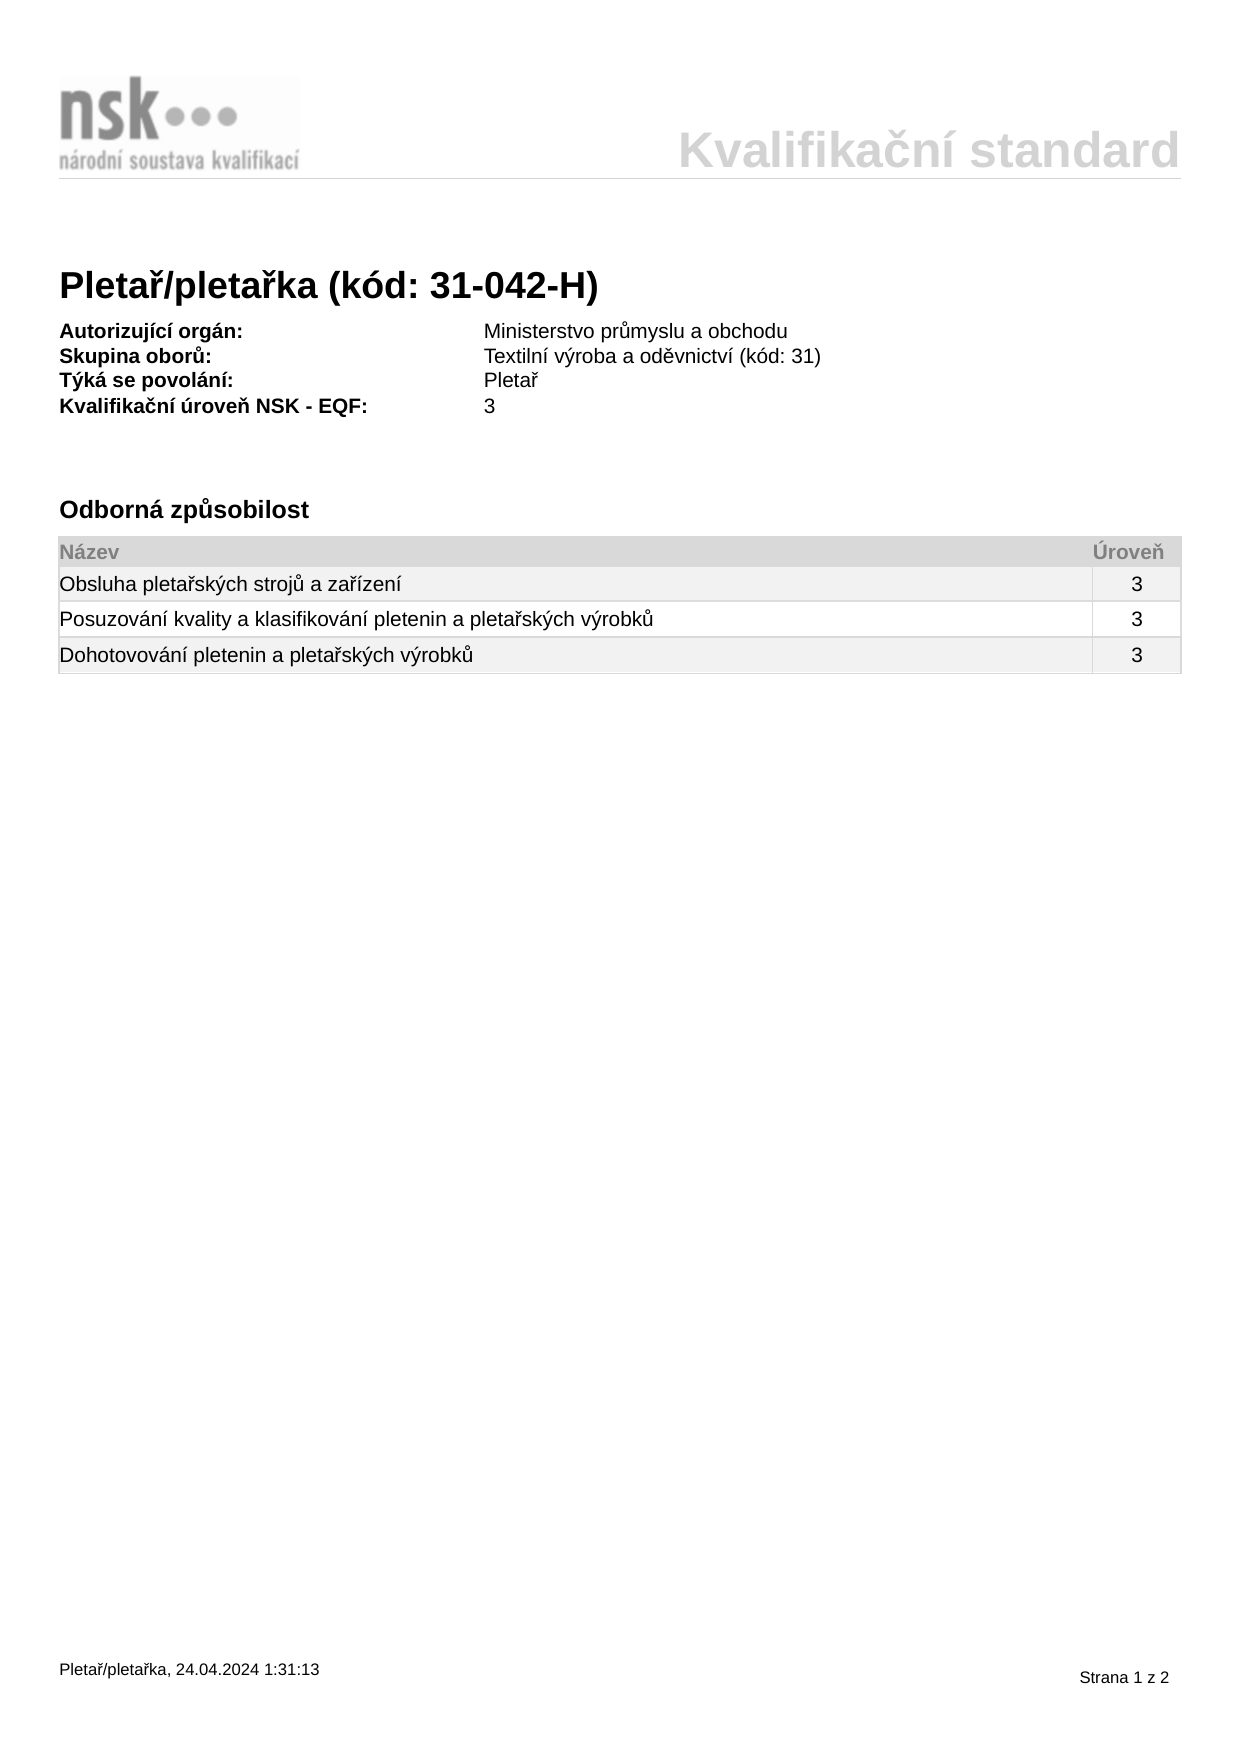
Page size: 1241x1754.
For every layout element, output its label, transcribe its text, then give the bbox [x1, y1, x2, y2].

table_cell 3 [484, 394, 1181, 417]
table_cell [1093, 1273, 1169, 1466]
table_cell Autorizující orgán: [59, 319, 483, 343]
table_cell [1093, 674, 1169, 972]
table_cell [59, 1466, 483, 1659]
table_cell [626, 674, 862, 972]
table_cell Úroveň [1093, 537, 1180, 566]
table_cell [484, 172, 620, 178]
table_cell [1169, 973, 1181, 1272]
table_cell [620, 524, 626, 536]
table_cell [620, 418, 626, 489]
table_cell [626, 524, 862, 536]
table_cell [862, 674, 1093, 972]
table_cell [862, 524, 1093, 536]
table_cell [59, 674, 483, 972]
picture [58, 59, 621, 172]
table_cell [59, 179, 1181, 196]
table_cell Dohotovování pletenin a pletařských výrobků [60, 638, 1092, 672]
table_cell 3 [1093, 638, 1180, 672]
table_cell [862, 1466, 1093, 1659]
table_cell Název [60, 537, 1092, 566]
table_cell [620, 1466, 626, 1659]
table_cell [484, 674, 620, 972]
table_cell [59, 1273, 483, 1466]
table_cell [59, 307, 483, 319]
table_cell [620, 973, 626, 1272]
table_cell [626, 418, 862, 489]
table_cell Kvalifikační úroveň NSK - EQF: [59, 394, 483, 417]
table_cell [484, 973, 620, 1272]
table_cell [862, 196, 1093, 224]
table_cell Posuzování kvality a klasifikování pletenin a pletařských výrobků [60, 602, 1092, 636]
table_cell [1169, 418, 1181, 489]
table_cell [484, 418, 620, 489]
table_cell [59, 418, 483, 489]
table_cell [862, 973, 1093, 1272]
table_cell [862, 1273, 1093, 1466]
table_cell [59, 196, 483, 224]
table_cell [484, 1466, 620, 1659]
table_cell [626, 307, 862, 319]
table_cell [1169, 1466, 1181, 1659]
table_cell [620, 1273, 626, 1466]
table_cell [1169, 674, 1181, 972]
table_cell Skupina oborů: [59, 344, 483, 368]
table_cell Ministerstvo průmyslu a obchodu [484, 319, 1181, 344]
table_cell [59, 172, 483, 178]
table_cell [626, 973, 862, 1272]
table_cell [1169, 524, 1181, 536]
table_cell [1169, 307, 1181, 319]
table_cell Obsluha pletařských strojů a zařízení [60, 567, 1092, 600]
table_cell [1093, 1466, 1169, 1659]
table_cell [484, 1273, 620, 1466]
table_header Kvalifikační standard [626, 59, 1181, 178]
table_cell [862, 418, 1093, 489]
table_cell [620, 674, 626, 972]
table_header [621, 59, 626, 172]
table_cell Textilní výroba a oděvnictví (kód: 31) [484, 344, 1181, 368]
table_cell [1169, 1660, 1181, 1696]
table_cell [1093, 973, 1169, 1272]
table_cell [1093, 418, 1169, 489]
table_cell [1169, 1273, 1181, 1466]
table_cell Strana 1 z 2 [862, 1660, 1169, 1696]
table_cell [626, 1273, 862, 1466]
table_cell [1093, 307, 1169, 319]
table_cell [59, 524, 483, 536]
table_cell Odborná způsobilost [59, 489, 1181, 524]
table_cell [626, 1466, 862, 1659]
table_cell Pletař/pletařka, 24.04.2024 1:31:13 [59, 1660, 862, 1696]
table_cell Pletař [484, 368, 1181, 393]
table_cell [484, 196, 620, 224]
table_cell [626, 196, 862, 224]
table_cell [620, 307, 626, 319]
table_cell [484, 307, 620, 319]
table_cell [862, 307, 1093, 319]
table_cell [1169, 196, 1181, 224]
table_cell [59, 973, 483, 1272]
table_cell Pletař/pletařka (kód: 31-042-H) [59, 224, 1181, 307]
table_cell Týká se povolání: [59, 368, 483, 392]
table_cell [1093, 196, 1169, 224]
table_cell 3 [1093, 602, 1180, 636]
table_cell [484, 524, 620, 536]
table_cell [620, 196, 626, 224]
table_cell 3 [1093, 567, 1180, 600]
table_cell [1093, 524, 1169, 536]
